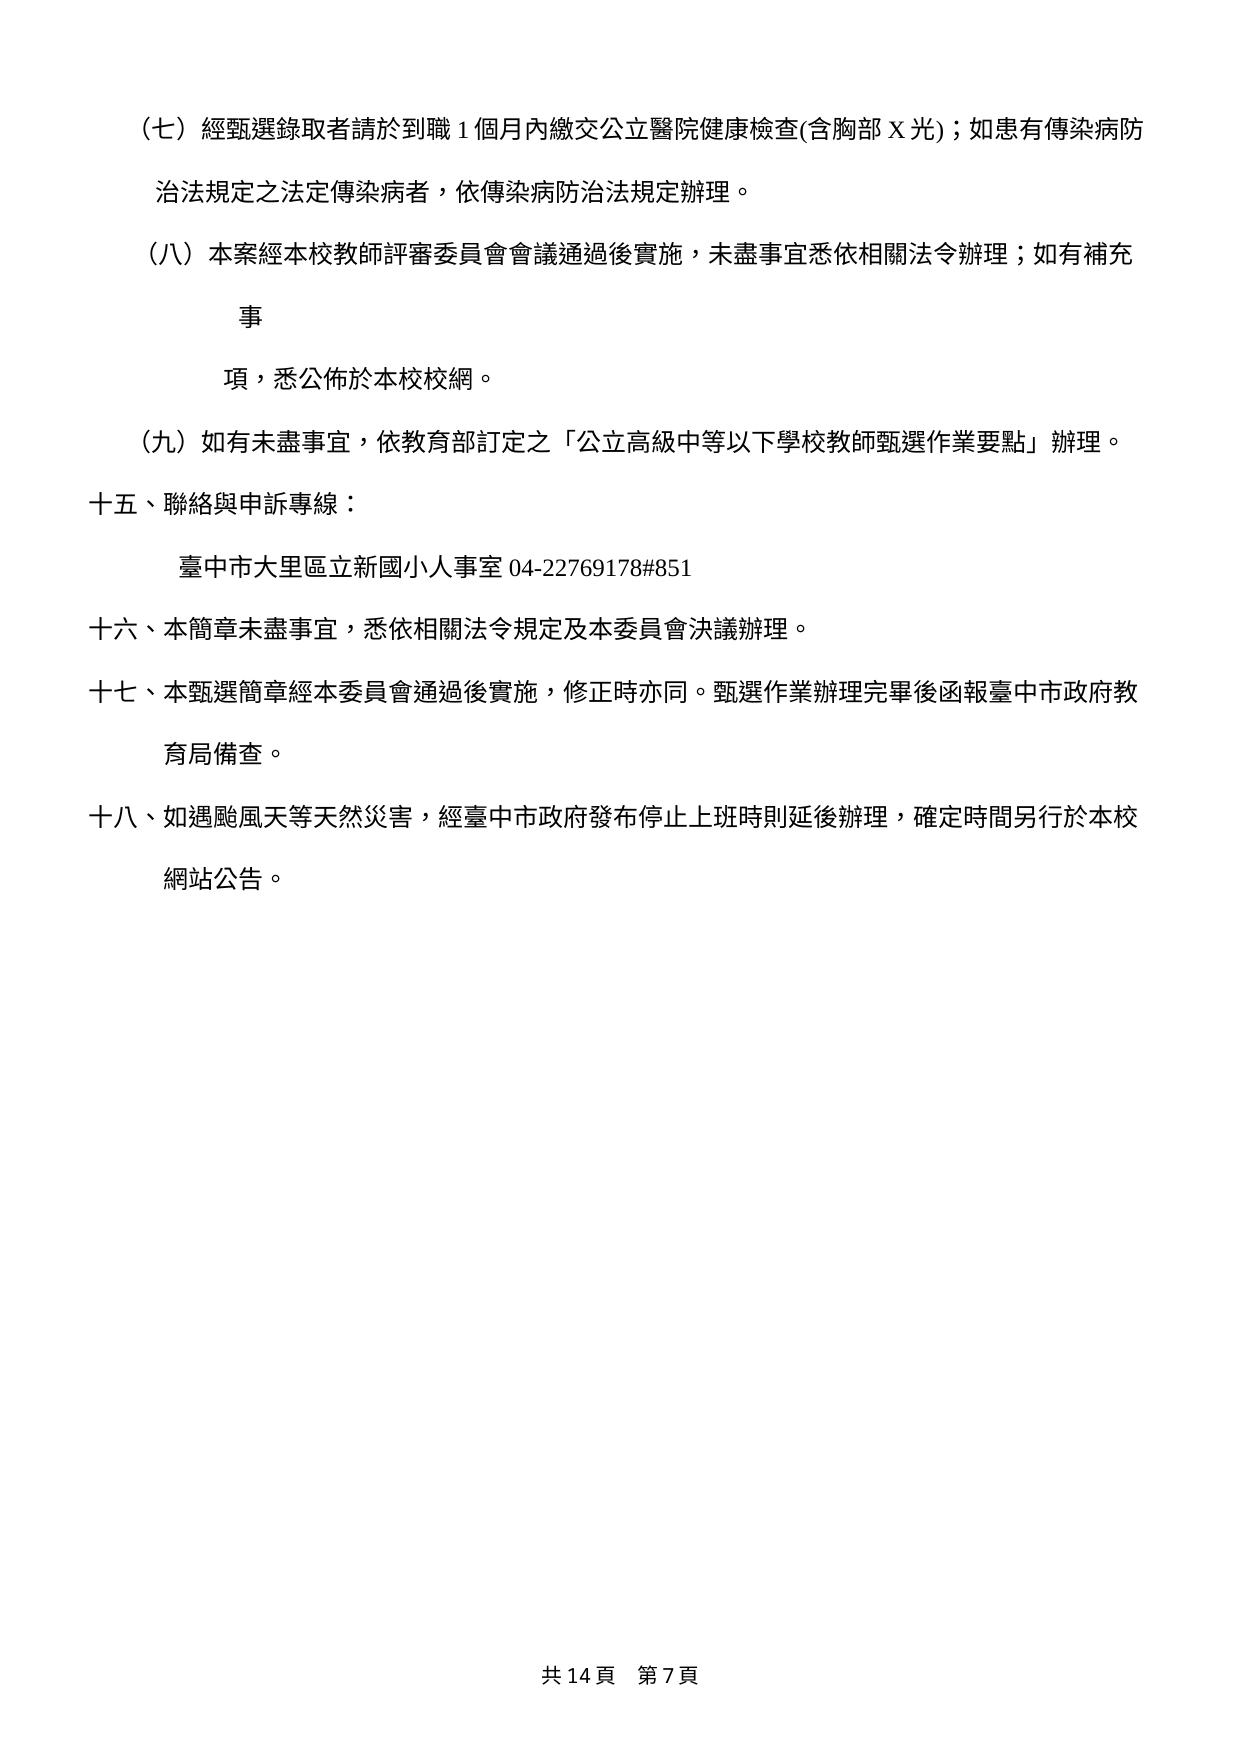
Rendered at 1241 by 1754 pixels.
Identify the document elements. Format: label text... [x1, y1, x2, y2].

text （七）經甄選錄取者請於到職1個月內繳交公立醫院健康檢查(含胸部X光)；如患有傳染病防 [112, 86, 1152, 148]
text 治法規定之法定傳染病者，依傳染病防治法規定辦理。 [112, 148, 1152, 211]
text （八）本案經本校教師評審委員會會議通過後實施，未盡事宜悉依相關法令辦理；如有補充事 [89, 211, 1152, 336]
text 項，悉公佈於本校校網。 [89, 336, 1152, 398]
text 十七、本甄選簡章經本委員會通過後實施，修正時亦同。甄選作業辦理完畢後函報臺中市政府教育局備查。 [89, 648, 1152, 773]
text 十六、本簡章未盡事宜，悉依相關法令規定及本委員會決議辦理。 [89, 586, 1152, 648]
text 十五、聯絡與申訴專線： [89, 461, 1152, 523]
text 臺中市大里區立新國小人事室04-22769178#851 [89, 523, 1152, 586]
text 十八、如遇颱風天等天然災害，經臺中市政府發布停止上班時則延後辦理，確定時間另行於本校網站公告。 [89, 773, 1152, 898]
text （九）如有未盡事宜，依教育部訂定之「公立高級中等以下學校教師甄選作業要點」辦理。 [112, 398, 1152, 461]
